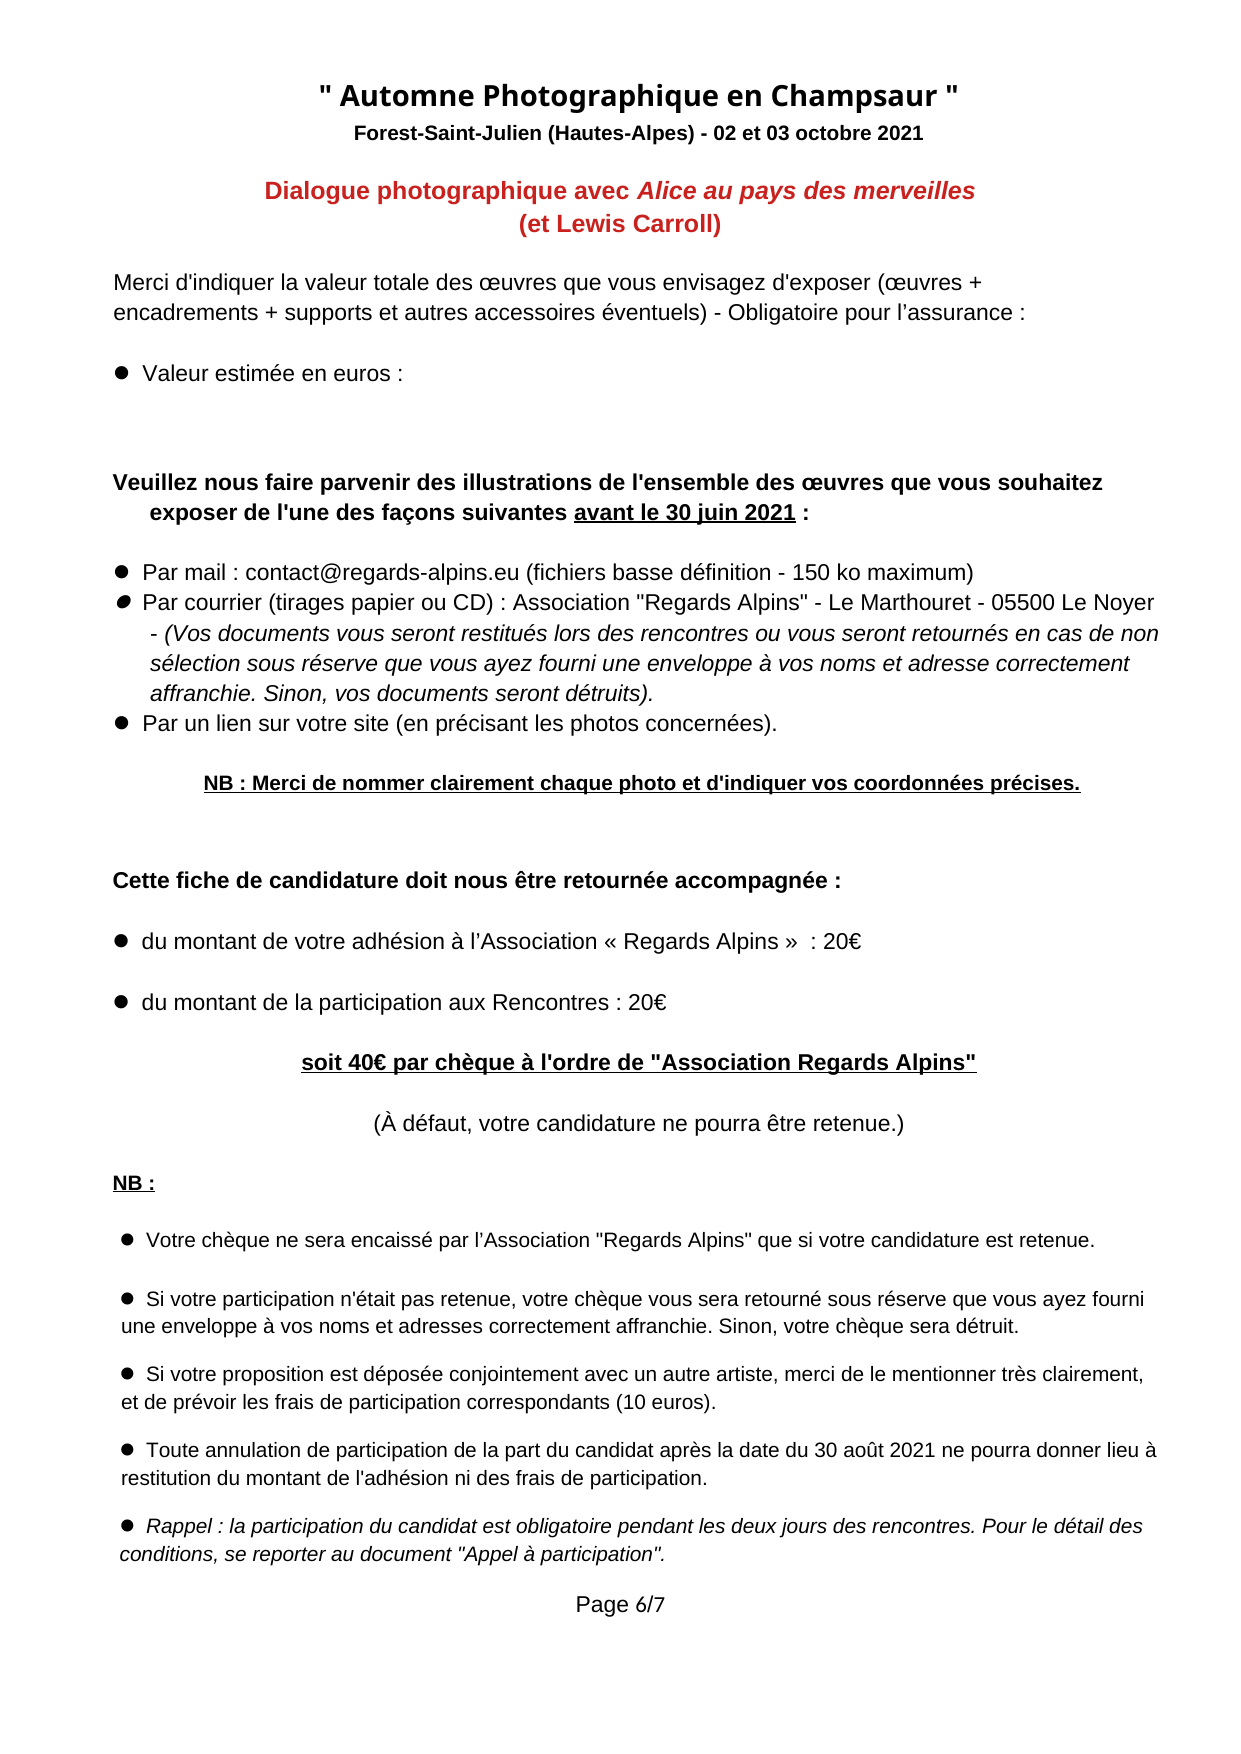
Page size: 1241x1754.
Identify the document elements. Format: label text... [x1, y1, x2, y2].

list VALEUR DES ŒUVRES [75, 242, 1165, 266]
text Cette fiche de candidature doit nous être retournée accompagnée : [112, 867, 1165, 894]
text soit 40€ par chèque à l'ordre de "Association Regards Alpins" [112, 1049, 1165, 1076]
text NB : Merci de nommer clairement chaque photo et d'indiquer vos coordonnées précises. [119, 771, 1165, 794]
text NB : [112, 1170, 1165, 1194]
list du montant de votre adhésion à l’Association « Regards Alpins » : 20€ [112, 928, 1165, 954]
list Si votre proposition est déposée conjointement avec un autre artiste, merci de le mentionner très clairement, et de prévoir les frais de participation correspondants (10 euros). [119, 1362, 1165, 1414]
list Votre chèque ne sera encaissé par l’Association "Regards Alpins" que si votre candidature est retenue. [119, 1228, 1165, 1252]
text Dialogue photographique avec Alice au pays des merveilles [75, 176, 1165, 204]
text (À défaut, votre candidature ne pourra être retenue.) [112, 1110, 1165, 1136]
list ENVOI DES ŒUVRES [75, 420, 1165, 444]
list Merci d'indiquer la valeur totale des œuvres que vous envisagez d'exposer (œuvres + encadrements + supports et autres accessoires éventuels) - Obligatoire pour l’assurance : [113, 269, 1105, 326]
list Par mail : contact@regards-alpins.eu (fichiers basse définition - 150 ko maximum) [113, 559, 1165, 586]
list Valeur estimée en euros : [113, 360, 1165, 386]
text Page 5/6 [75, 1590, 1165, 1618]
list Si votre participation n'était pas retenue, votre chèque vous sera retourné sous réserve que vous ayez fourni une enveloppe à vos noms et adresses correctement affranchie. Sinon, votre chèque sera détruit. [119, 1286, 1165, 1338]
list du montant de la participation aux Rencontres : 20€ [112, 988, 1165, 1015]
text Veuillez nous faire parvenir des illustrations de l'ensemble des œuvres que vous souhaitez exposer de l'une des façons suivantes avant le 30 juin 2021 : [112, 468, 1165, 525]
list Par courrier (tirages papier ou CD) : Association "Regards Alpins" - Le Marthouret - 05500 Le Noyer - (Vos documents vous seront restitués lors des rencontres ou vous seront retournés en cas de non sélection sous réserve que vous ayez fourni une enveloppe à vos noms et adresse correctement affranchie. Sinon, vos documents seront détruits). [113, 589, 1165, 706]
text Forest-Saint-Julien (Hautes-Alpes) - 02 et 03 octobre 2021 [112, 121, 1165, 144]
list Par un lien sur votre site (en précisant les photos concernées). [113, 710, 1165, 737]
list Toute annulation de participation de la part du candidat après la date du 30 août 2021 ne pourra donner lieu à restitution du montant de l'adhésion ni des frais de participation. [119, 1438, 1165, 1490]
text " Automne Photographique en Champsaur " [112, 75, 1165, 115]
list Rappel : la participation du candidat est obligatoire pendant les deux jours des rencontres. Pour le détail des conditions, se reporter au document "Appel à participation". [119, 1514, 1165, 1566]
text (et Lewis Carroll) [75, 209, 1165, 237]
list ADHESION - PARTICIPATION [75, 819, 1165, 843]
